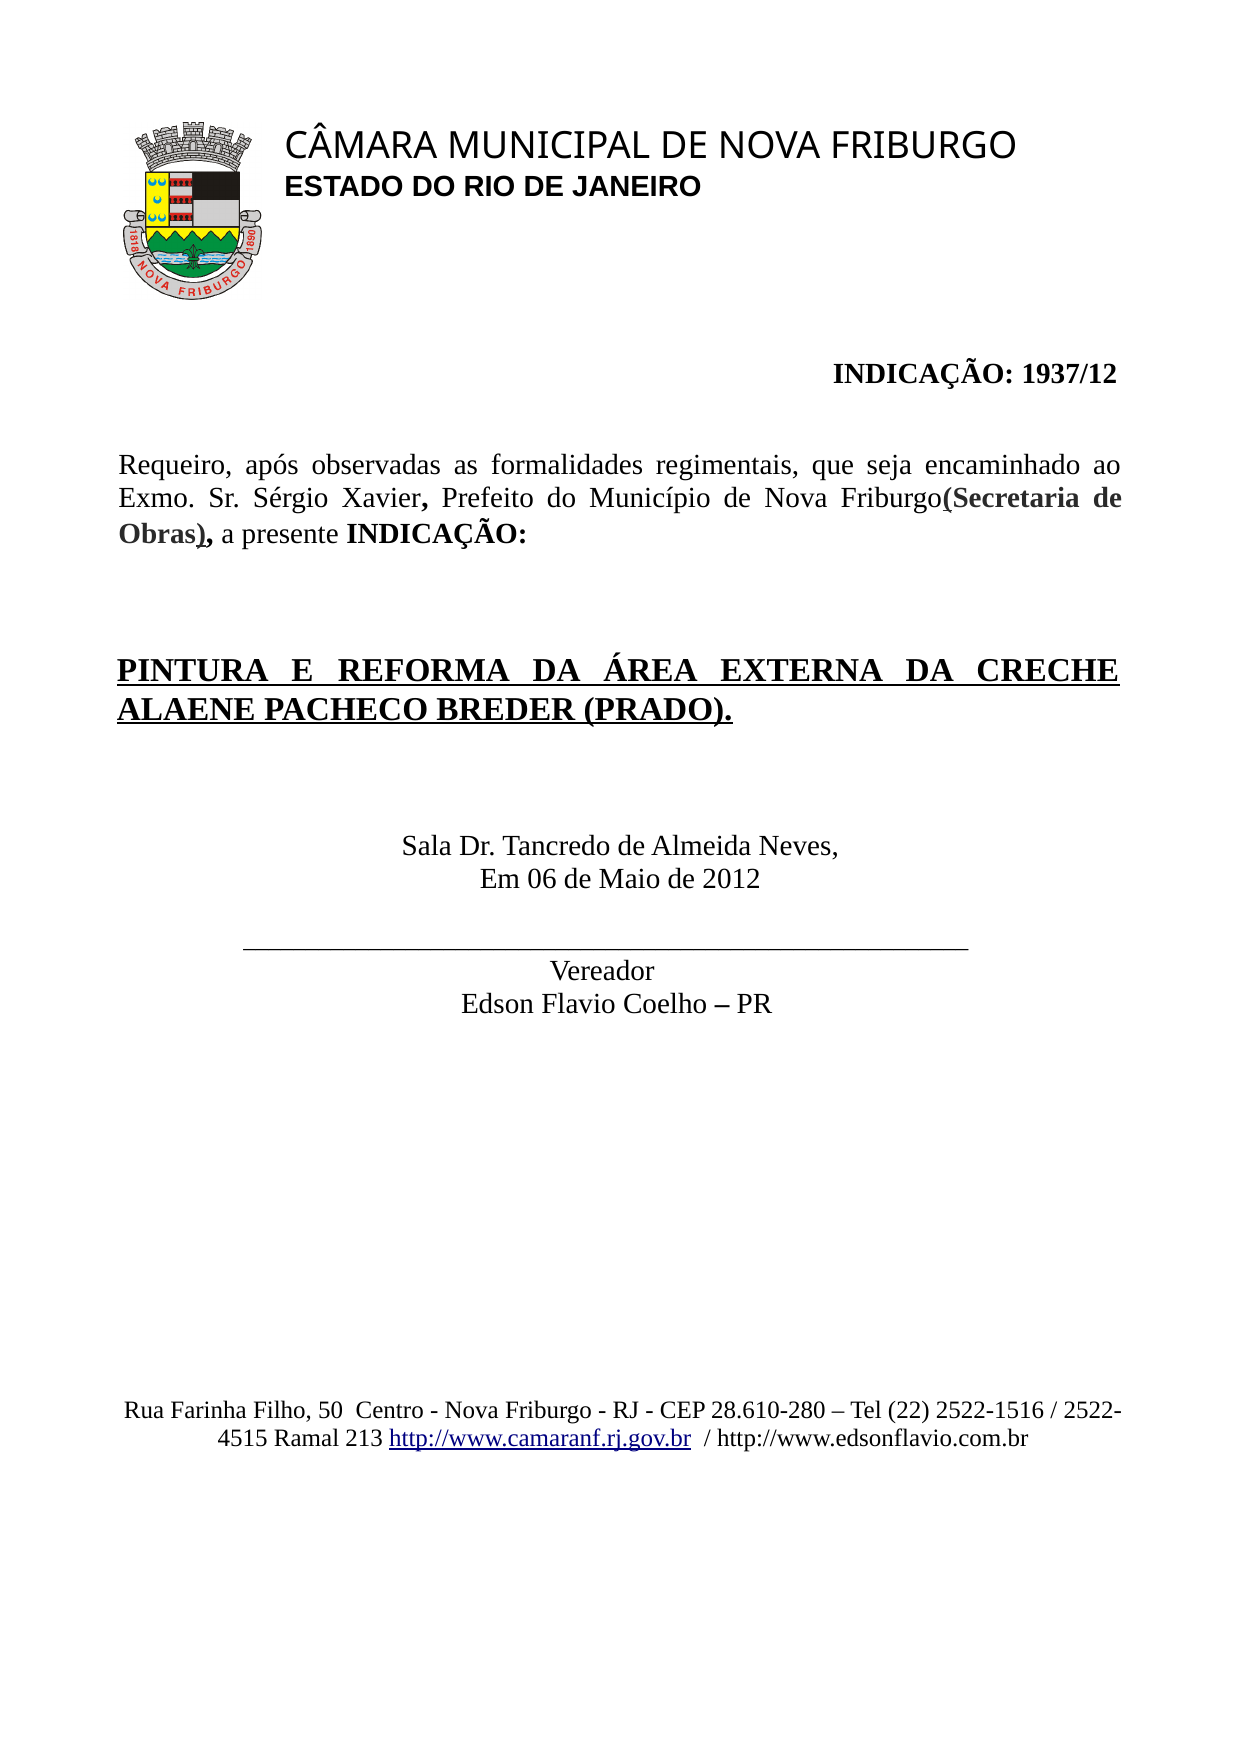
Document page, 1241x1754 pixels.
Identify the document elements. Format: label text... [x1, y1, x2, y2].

text Rua Farinha Filho, 50 Centro - Nova Friburgo - RJ - CEP 28.610-280 – Tel (22) 2522-1516 / 2522-4515 Ramal 213 http://www.camaranf.rj.gov.br / http://www.edsonflavio.com.br [118, 1395, 1128, 1452]
text ALAENE PACHECO BREDER (PRADO). [117, 686, 1120, 727]
text __________________________________________________________ [118, 924, 1122, 953]
text Requeiro, após observadas as formalidades regimentais, que seja encaminhado ao Exmo. Sr. Sérgio Xavier, Prefeito do Município de Nova Friburgo(Secretaria de Obras), a presente INDICAÇÃO: [118, 447, 1122, 550]
text Vereador [118, 953, 1122, 986]
text Sala Dr. Tancredo de Almeida Neves, [118, 828, 1122, 862]
text CÂMARA MUNICIPAL DE NOVA FRIBURGO ESTADO DO RIO DE JANEIRO [118, 118, 1122, 303]
text Edson Flavio Coelho – PR [118, 986, 1122, 1020]
text INDICAÇÃO: 1937/12 [118, 356, 1122, 389]
text PINTURA E REFORMA DA ÁREA EXTERNA DA CRECHE [117, 651, 1120, 684]
text Em 06 de Maio de 2012 [118, 862, 1122, 895]
